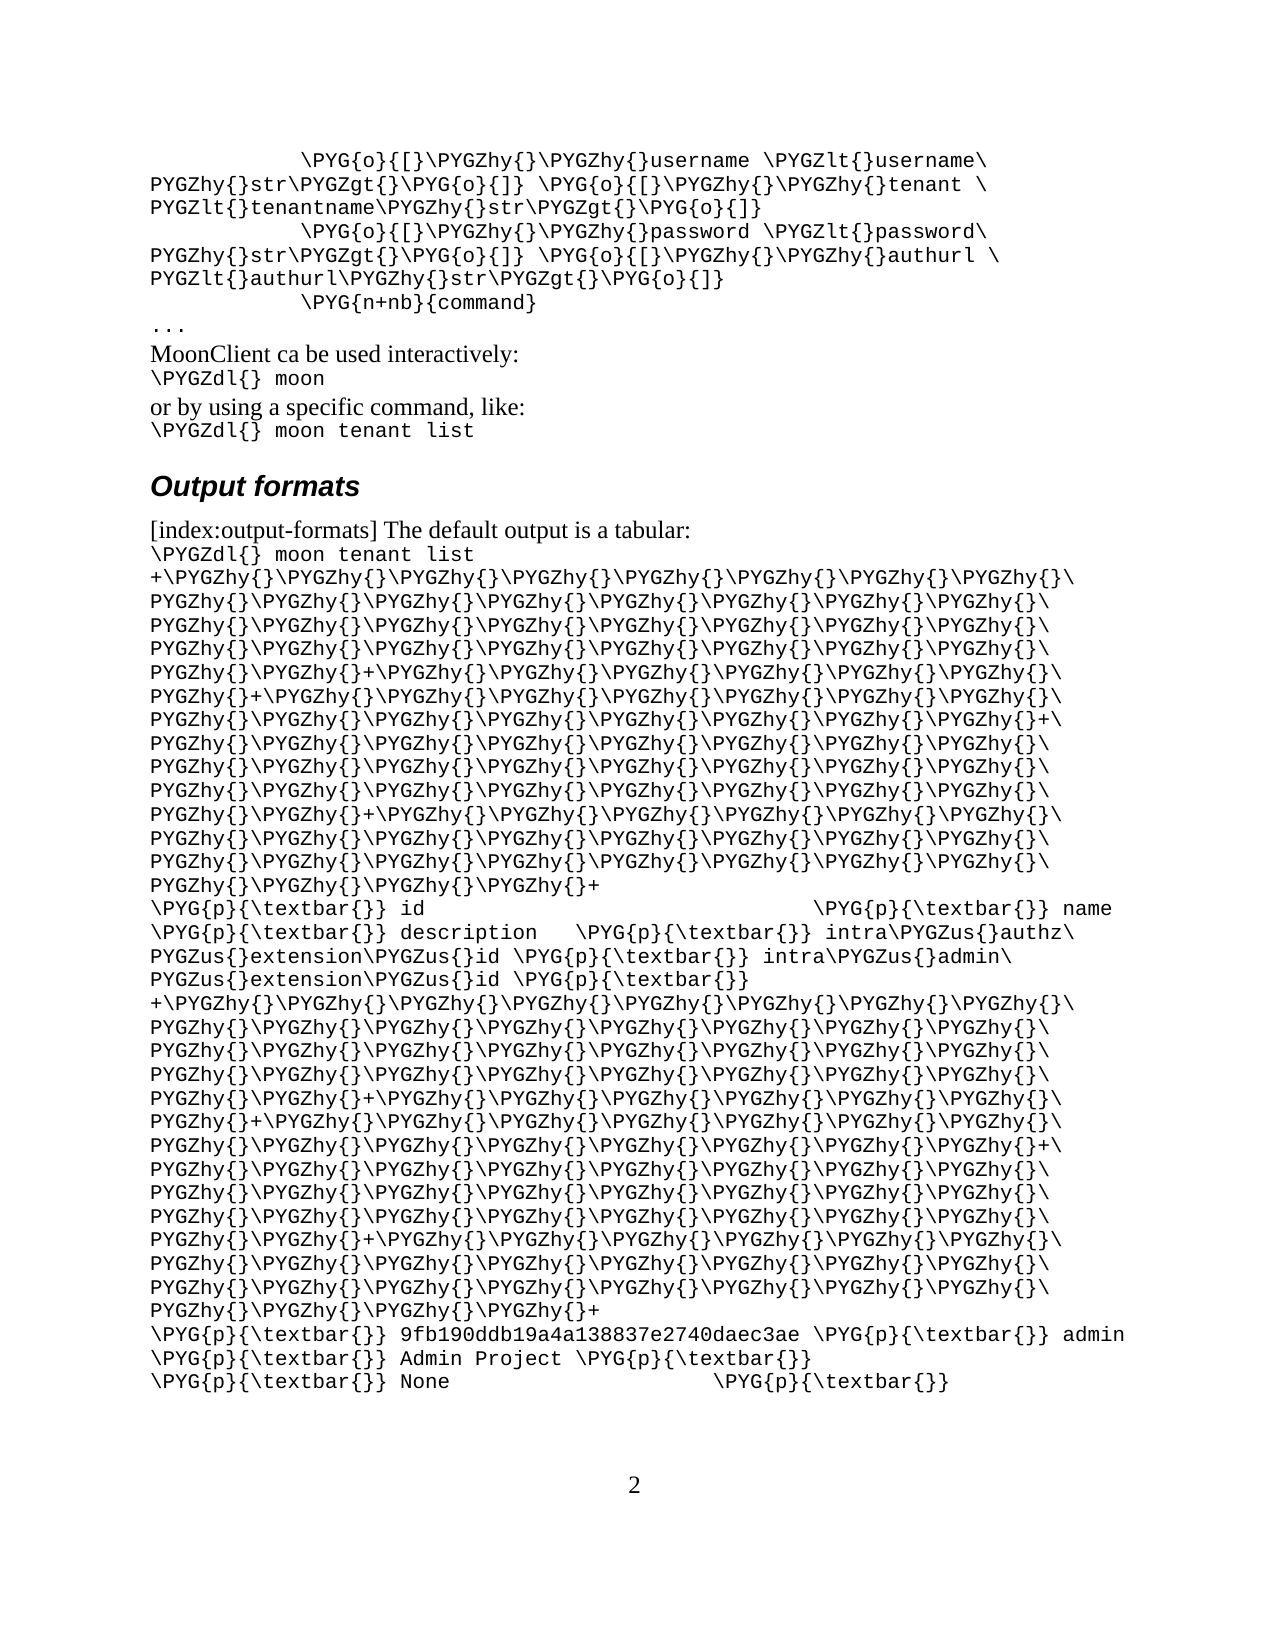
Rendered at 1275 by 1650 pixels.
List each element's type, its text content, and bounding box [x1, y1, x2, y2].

text [index:output-formats] The default output is a tabular: [150, 515, 1125, 544]
text \PYG{o}{[}\PYGZhy{}\PYGZhy{}password \PYGZlt{}password\PYGZhy{}str\PYGZgt{}\PYG{o}{]} \PYG{o}{[}\PYGZhy{}\PYGZhy{}authurl \PYGZlt{}authurl\PYGZhy{}str\PYGZgt{}\PYG{o}{]} [150, 221, 1125, 292]
text +\PYGZhy{}\PYGZhy{}\PYGZhy{}\PYGZhy{}\PYGZhy{}\PYGZhy{}\PYGZhy{}\PYGZhy{}\PYGZhy{}\PYGZhy{}\PYGZhy{}\PYGZhy{}\PYGZhy{}\PYGZhy{}\PYGZhy{}\PYGZhy{}\PYGZhy{}\PYGZhy{}\PYGZhy{}\PYGZhy{}\PYGZhy{}\PYGZhy{}\PYGZhy{}\PYGZhy{}\PYGZhy{}\PYGZhy{}\PYGZhy{}\PYGZhy{}\PYGZhy{}\PYGZhy{}\PYGZhy{}\PYGZhy{}\PYGZhy{}\PYGZhy{}+\PYGZhy{}\PYGZhy{}\PYGZhy{}\PYGZhy{}\PYGZhy{}\PYGZhy{}\PYGZhy{}+\PYGZhy{}\PYGZhy{}\PYGZhy{}\PYGZhy{}\PYGZhy{}\PYGZhy{}\PYGZhy{}\PYGZhy{}\PYGZhy{}\PYGZhy{}\PYGZhy{}\PYGZhy{}\PYGZhy{}\PYGZhy{}\PYGZhy{}+\PYGZhy{}\PYGZhy{}\PYGZhy{}\PYGZhy{}\PYGZhy{}\PYGZhy{}\PYGZhy{}\PYGZhy{}\PYGZhy{}\PYGZhy{}\PYGZhy{}\PYGZhy{}\PYGZhy{}\PYGZhy{}\PYGZhy{}\PYGZhy{}\PYGZhy{}\PYGZhy{}\PYGZhy{}\PYGZhy{}\PYGZhy{}\PYGZhy{}\PYGZhy{}\PYGZhy{}\PYGZhy{}\PYGZhy{}+\PYGZhy{}\PYGZhy{}\PYGZhy{}\PYGZhy{}\PYGZhy{}\PYGZhy{}\PYGZhy{}\PYGZhy{}\PYGZhy{}\PYGZhy{}\PYGZhy{}\PYGZhy{}\PYGZhy{}\PYGZhy{}\PYGZhy{}\PYGZhy{}\PYGZhy{}\PYGZhy{}\PYGZhy{}\PYGZhy{}\PYGZhy{}\PYGZhy{}\PYGZhy{}\PYGZhy{}\PYGZhy{}\PYGZhy{}+ [150, 567, 1125, 898]
text \PYG{o}{[}\PYGZhy{}\PYGZhy{}username \PYGZlt{}username\PYGZhy{}str\PYGZgt{}\PYG{o}{]} \PYG{o}{[}\PYGZhy{}\PYGZhy{}tenant \PYGZlt{}tenantname\PYGZhy{}str\PYGZgt{}\PYG{o}{]} [150, 150, 1125, 221]
text ... [150, 316, 1125, 339]
text \PYG{p}{\textbar{}} 9fb190ddb19a4a138837e2740daec3ae \PYG{p}{\textbar{}} admin \PYG{p}{\textbar{}} Admin Project \PYG{p}{\textbar{}} \PYG{p}{\textbar{}} None \PYG{p}{\textbar{}} [150, 1324, 1125, 1395]
text or by using a specific command, like: [150, 392, 1125, 420]
text \PYGZdl{} moon tenant list [150, 544, 1125, 567]
text \PYG{p}{\textbar{}} id \PYG{p}{\textbar{}} name \PYG{p}{\textbar{}} description \PYG{p}{\textbar{}} intra\PYGZus{}authz\PYGZus{}extension\PYGZus{}id \PYG{p}{\textbar{}} intra\PYGZus{}admin\PYGZus{}extension\PYGZus{}id \PYG{p}{\textbar{}} [150, 898, 1125, 993]
text \PYGZdl{} moon tenant list [150, 420, 1125, 444]
text MoonClient ca be used interactively: [150, 339, 1125, 368]
subtitle Output formats [150, 469, 1125, 502]
text +\PYGZhy{}\PYGZhy{}\PYGZhy{}\PYGZhy{}\PYGZhy{}\PYGZhy{}\PYGZhy{}\PYGZhy{}\PYGZhy{}\PYGZhy{}\PYGZhy{}\PYGZhy{}\PYGZhy{}\PYGZhy{}\PYGZhy{}\PYGZhy{}\PYGZhy{}\PYGZhy{}\PYGZhy{}\PYGZhy{}\PYGZhy{}\PYGZhy{}\PYGZhy{}\PYGZhy{}\PYGZhy{}\PYGZhy{}\PYGZhy{}\PYGZhy{}\PYGZhy{}\PYGZhy{}\PYGZhy{}\PYGZhy{}\PYGZhy{}\PYGZhy{}+\PYGZhy{}\PYGZhy{}\PYGZhy{}\PYGZhy{}\PYGZhy{}\PYGZhy{}\PYGZhy{}+\PYGZhy{}\PYGZhy{}\PYGZhy{}\PYGZhy{}\PYGZhy{}\PYGZhy{}\PYGZhy{}\PYGZhy{}\PYGZhy{}\PYGZhy{}\PYGZhy{}\PYGZhy{}\PYGZhy{}\PYGZhy{}\PYGZhy{}+\PYGZhy{}\PYGZhy{}\PYGZhy{}\PYGZhy{}\PYGZhy{}\PYGZhy{}\PYGZhy{}\PYGZhy{}\PYGZhy{}\PYGZhy{}\PYGZhy{}\PYGZhy{}\PYGZhy{}\PYGZhy{}\PYGZhy{}\PYGZhy{}\PYGZhy{}\PYGZhy{}\PYGZhy{}\PYGZhy{}\PYGZhy{}\PYGZhy{}\PYGZhy{}\PYGZhy{}\PYGZhy{}\PYGZhy{}+\PYGZhy{}\PYGZhy{}\PYGZhy{}\PYGZhy{}\PYGZhy{}\PYGZhy{}\PYGZhy{}\PYGZhy{}\PYGZhy{}\PYGZhy{}\PYGZhy{}\PYGZhy{}\PYGZhy{}\PYGZhy{}\PYGZhy{}\PYGZhy{}\PYGZhy{}\PYGZhy{}\PYGZhy{}\PYGZhy{}\PYGZhy{}\PYGZhy{}\PYGZhy{}\PYGZhy{}\PYGZhy{}\PYGZhy{}+ [150, 993, 1125, 1324]
text \PYGZdl{} moon [150, 368, 1125, 392]
text \PYG{n+nb}{command} [150, 292, 1125, 316]
